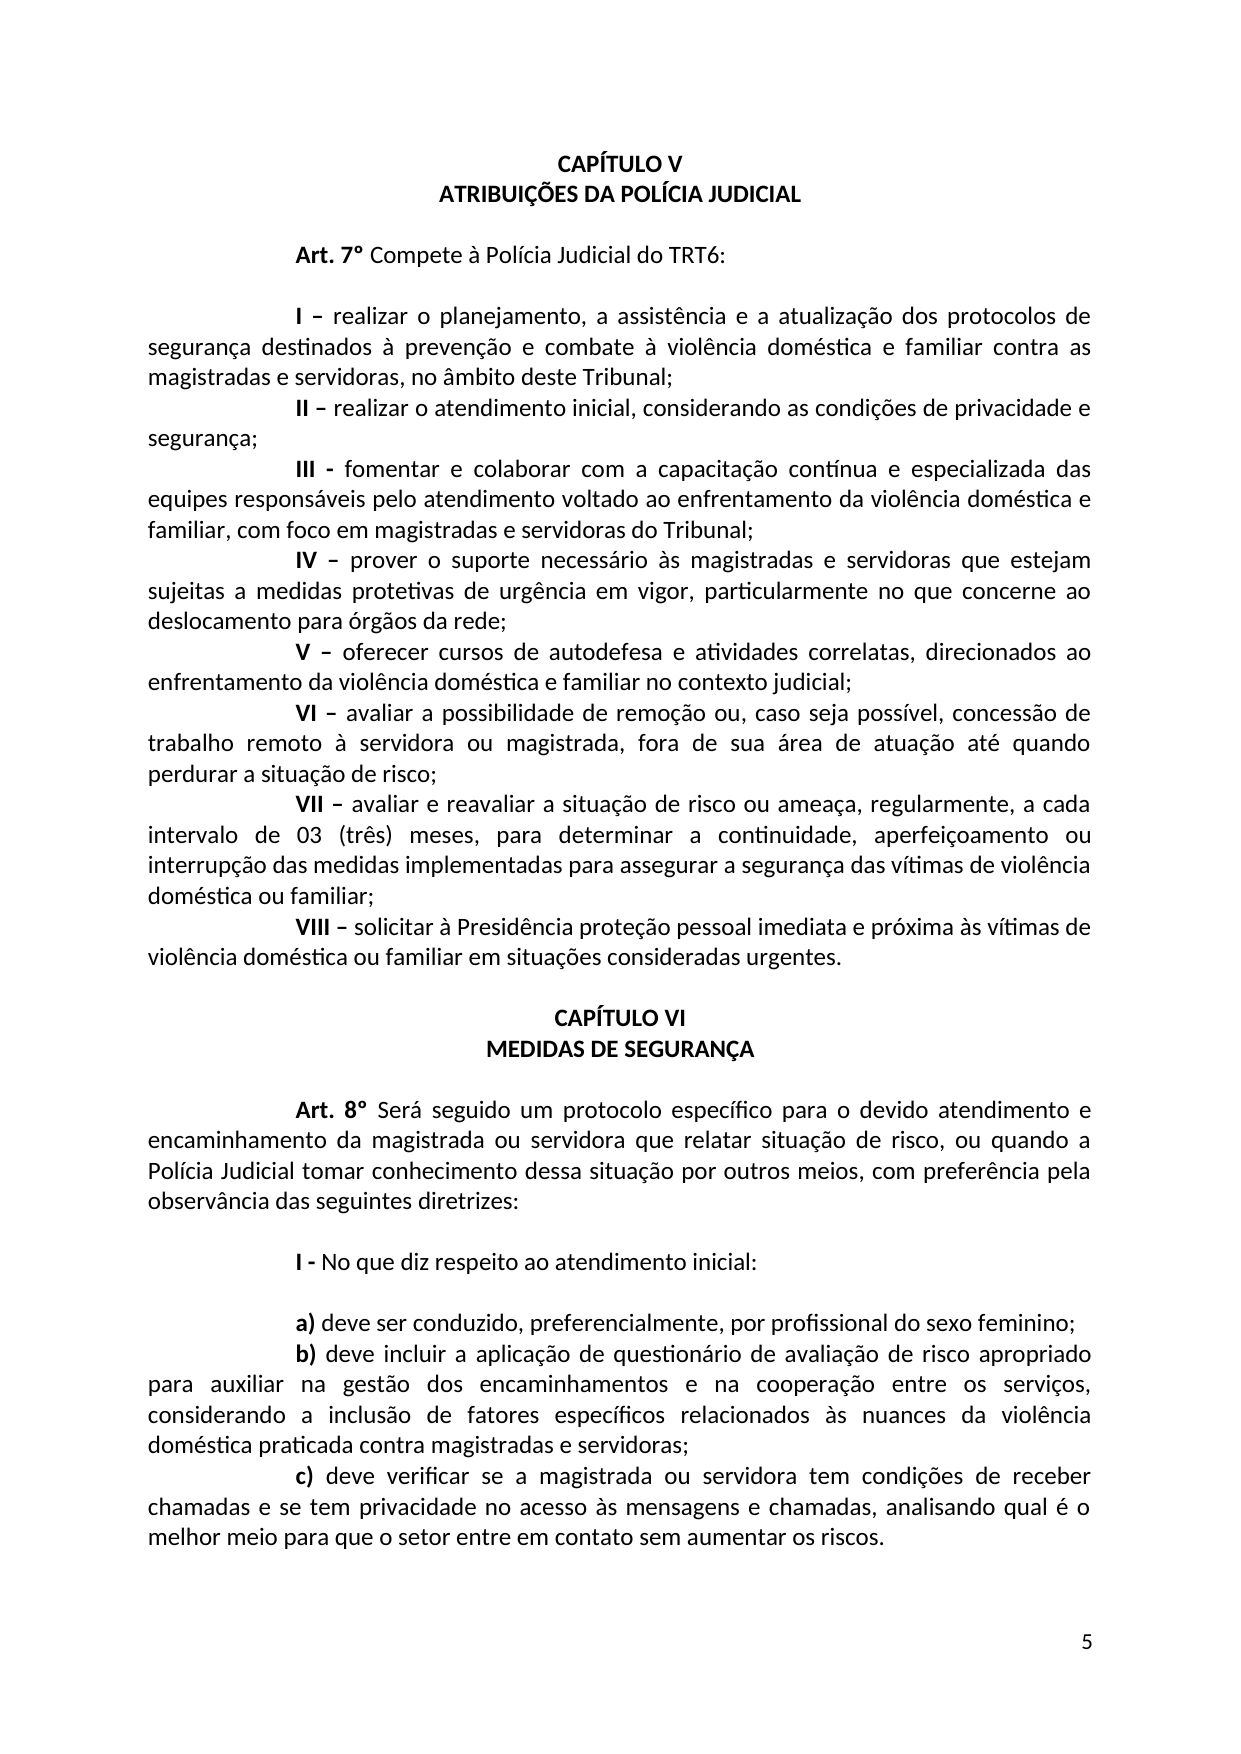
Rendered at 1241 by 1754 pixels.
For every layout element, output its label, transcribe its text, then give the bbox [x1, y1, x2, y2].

text MEDIDAS DE SEGURANÇA [148, 1033, 1092, 1063]
text b) deve incluir a aplicação de questionário de avaliação de risco apropriado para auxiliar na gestão dos encaminhamentos e na cooperação entre os serviços, considerando a inclusão de fatores específicos relacionados às nuances da violência doméstica praticada contra magistradas e servidoras; [148, 1338, 1092, 1460]
text Art. 7º Compete à Polícia Judicial do TRT6: [148, 239, 1092, 270]
text I - No que diz respeito ao atendimento inicial: [148, 1246, 1092, 1277]
text a) deve ser conduzido, preferencialmente, por profissional do sexo feminino; [148, 1307, 1092, 1338]
text Art. 8º Será seguido um protocolo específico para o devido atendimento e encaminhamento da magistrada ou servidora que relatar situação de risco, ou quando a Polícia Judicial tomar conhecimento dessa situação por outros meios, com preferência pela observância das seguintes diretrizes: [148, 1094, 1092, 1216]
text IV – prover o suporte necessário às magistradas e servidoras que estejam sujeitas a medidas protetivas de urgência em vigor, particularmente no que concerne ao deslocamento para órgãos da rede; [148, 544, 1092, 636]
text V – oferecer cursos de autodefesa e atividades correlatas, direcionados ao enfrentamento da violência doméstica e familiar no contexto judicial; [148, 636, 1092, 697]
text VII – avaliar e reavaliar a situação de risco ou ameaça, regularmente, a cada intervalo de 03 (três) meses, para determinar a continuidade, aperfeiçoamento ou interrupção das medidas implementadas para assegurar a segurança das vítimas de violência doméstica ou familiar; [148, 789, 1092, 911]
text II – realizar o atendimento inicial, considerando as condições de privacidade e segurança; [148, 392, 1092, 453]
text CAPÍTULO VI [148, 1002, 1092, 1033]
text CAPÍTULO V [148, 148, 1092, 178]
text VIII – solicitar à Presidência proteção pessoal imediata e próxima às vítimas de violência doméstica ou familiar em situações consideradas urgentes. [148, 911, 1092, 972]
text I – realizar o planejamento, a assistência e a atualização dos protocolos de segurança destinados à prevenção e combate à violência doméstica e familiar contra as magistradas e servidoras, no âmbito deste Tribunal; [148, 300, 1092, 392]
text c) deve verificar se a magistrada ou servidora tem condições de receber chamadas e se tem privacidade no acesso às mensagens e chamadas, analisando qual é o melhor meio para que o setor entre em contato sem aumentar os riscos. [148, 1460, 1092, 1552]
text ATRIBUIÇÕES DA POLÍCIA JUDICIAL [148, 178, 1092, 209]
text III - fomentar e colaborar com a capacitação contínua e especializada das equipes responsáveis pelo atendimento voltado ao enfrentamento da violência doméstica e familiar, com foco em magistradas e servidoras do Tribunal; [148, 453, 1092, 544]
text VI – avaliar a possibilidade de remoção ou, caso seja possível, concessão de trabalho remoto à servidora ou magistrada, fora de sua área de atuação até quando perdurar a situação de risco; [148, 697, 1092, 789]
